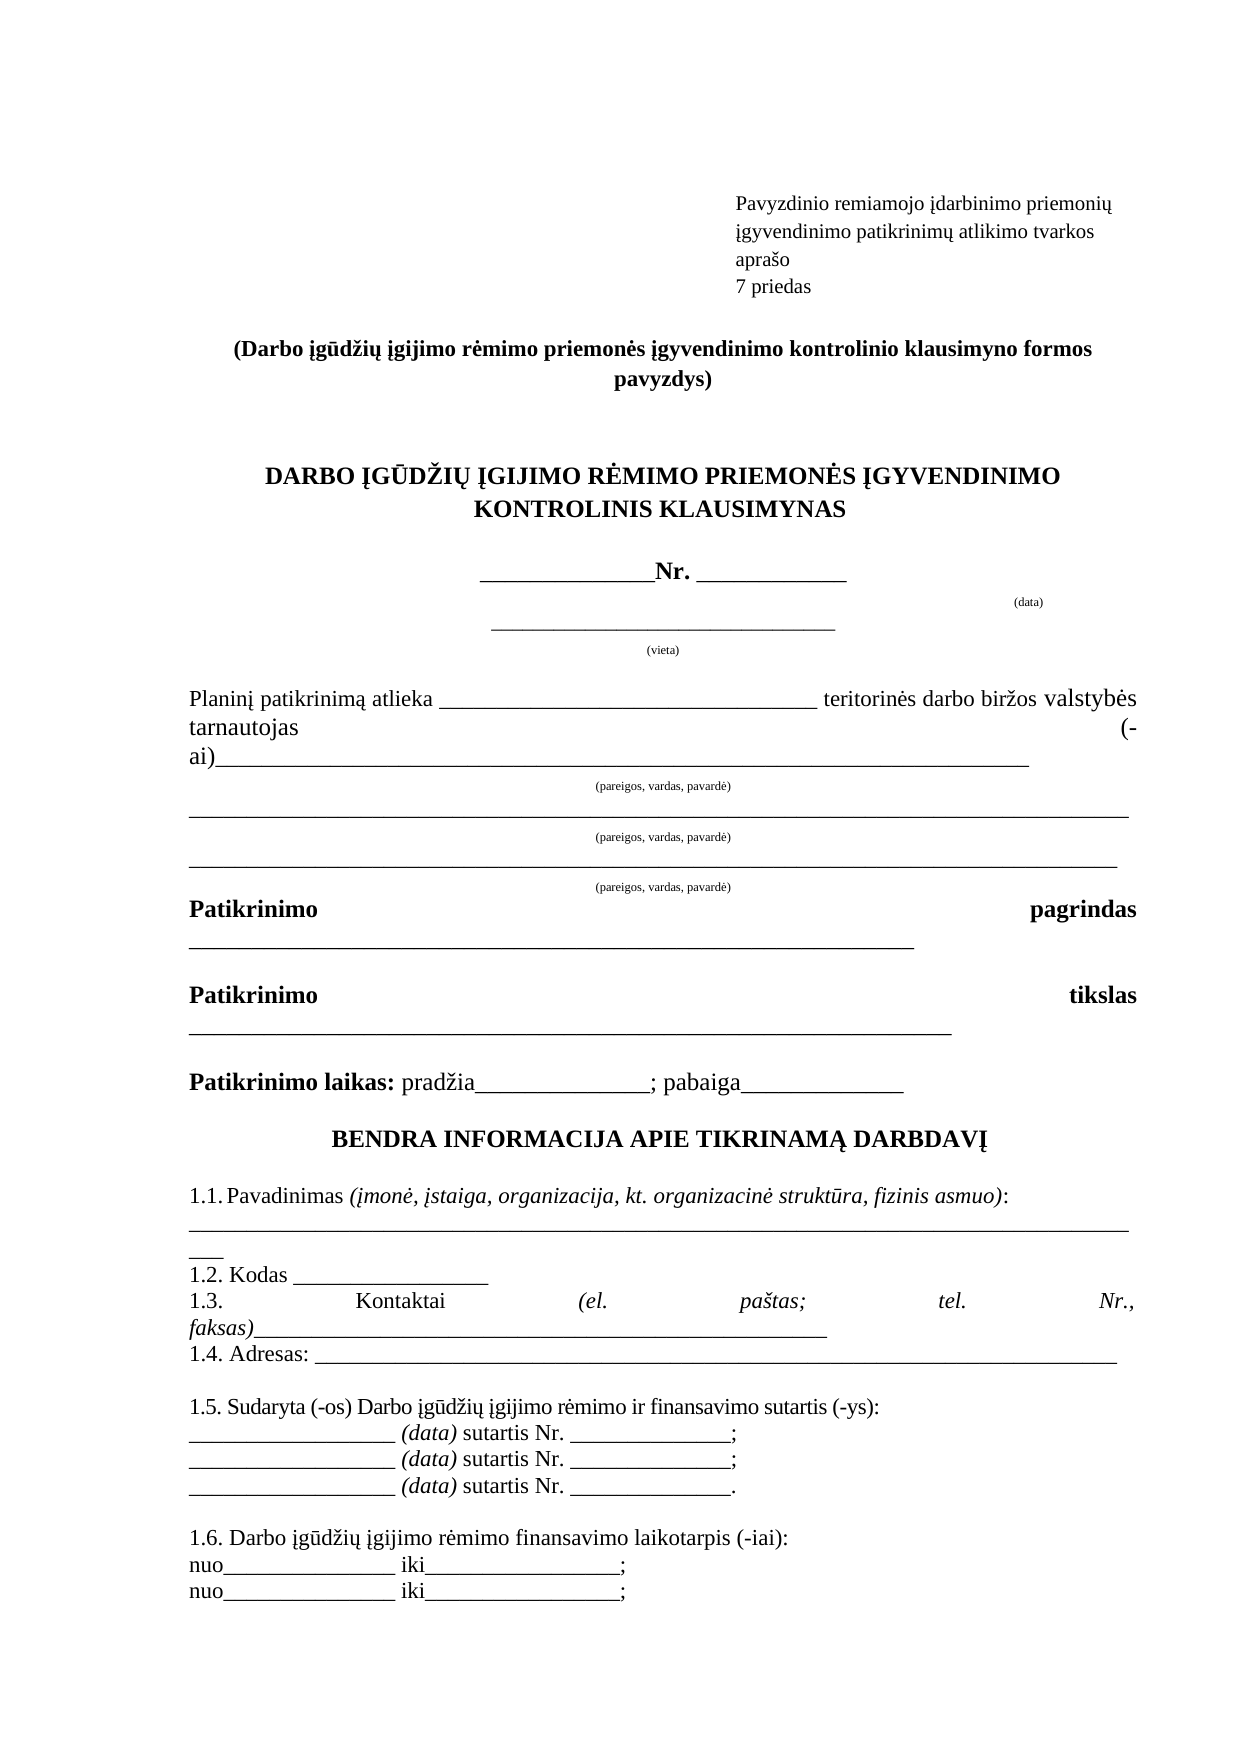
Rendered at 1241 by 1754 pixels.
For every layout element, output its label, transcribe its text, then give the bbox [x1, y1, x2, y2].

text (vieta) [189, 633, 1137, 657]
text 1.3. Kontaktai (el. paštas; tel. Nr., faksas)__________________________________________________ [189, 1287, 1137, 1340]
text Planinį patikrinimą atlieka _________________________________ teritorinės darbo biržos valstybės tarnautojas (-ai)_______________________________________________________________________ [189, 683, 1137, 769]
text nuo_______________ iki_________________; [189, 1577, 1137, 1603]
text DARBO ĮGŪDŽIŲ ĮGIJIMO RĖMIMO PRIEMONĖS ĮGYVENDINIMO KONTROLINIS KLAUSIMYNAS [189, 461, 1137, 523]
text Patikrinimo pagrindas __________________________________________________________ [189, 894, 1137, 952]
text _________________________________________________________________________________ [189, 844, 1137, 870]
text _____________________________________________________________________________________ [189, 1208, 1137, 1261]
text 1.5. Sudaryta (-os) Darbo įgūdžių įgijimo rėmimo ir finansavimo sutartis (-ys): [189, 1393, 1137, 1419]
text BENDRA INFORMACIJA APIE TIKRINAMĄ DARBDAVĮ [189, 1124, 1137, 1153]
text Patikrinimo laikas: pradžia______________; pabaiga_____________ [189, 1067, 1137, 1096]
text Pavyzdinio remiamojo įdarbinimo priemonių įgyvendinimo patikrinimų atlikimo tvarkos aprašo [735, 191, 1137, 271]
text __________________________________________________________________________________ [189, 793, 1137, 820]
text (Darbo įgūdžių įgijimo rėmimo priemonės įgyvendinimo kontrolinio klausimyno formos pavyzdys) [189, 335, 1137, 391]
text __________________ (data) sutartis Nr. ______________; [189, 1445, 1137, 1472]
text 1.4. Adresas: ______________________________________________________________________ [189, 1340, 1137, 1366]
text Patikrinimo tikslas _____________________________________________________________ [189, 981, 1137, 1038]
text (data) [189, 585, 1137, 609]
text 1.6. Darbo įgūdžių įgijimo rėmimo finansavimo laikotarpis (-iai): [189, 1524, 1137, 1551]
text 1.2. Kodas _________________ [189, 1261, 1137, 1287]
text nuo_______________ iki_________________; [189, 1551, 1137, 1577]
text (pareigos, vardas, pavardė) [189, 870, 1137, 894]
text __________________ (data) sutartis Nr. ______________; [189, 1419, 1137, 1445]
text (pareigos, vardas, pavardė) [189, 769, 1137, 793]
text ______________Nr. ____________ [189, 556, 1137, 585]
text 1.1. Pavadinimas (įmonė, įstaiga, organizacija, kt. organizacinė struktūra, fizinis asmuo): [189, 1182, 1137, 1208]
text __________________ (data) sutartis Nr. ______________. [189, 1472, 1137, 1498]
text _________________________________ [189, 609, 1137, 633]
text 7 priedas [735, 274, 1137, 298]
text (pareigos, vardas, pavardė) [189, 820, 1137, 844]
